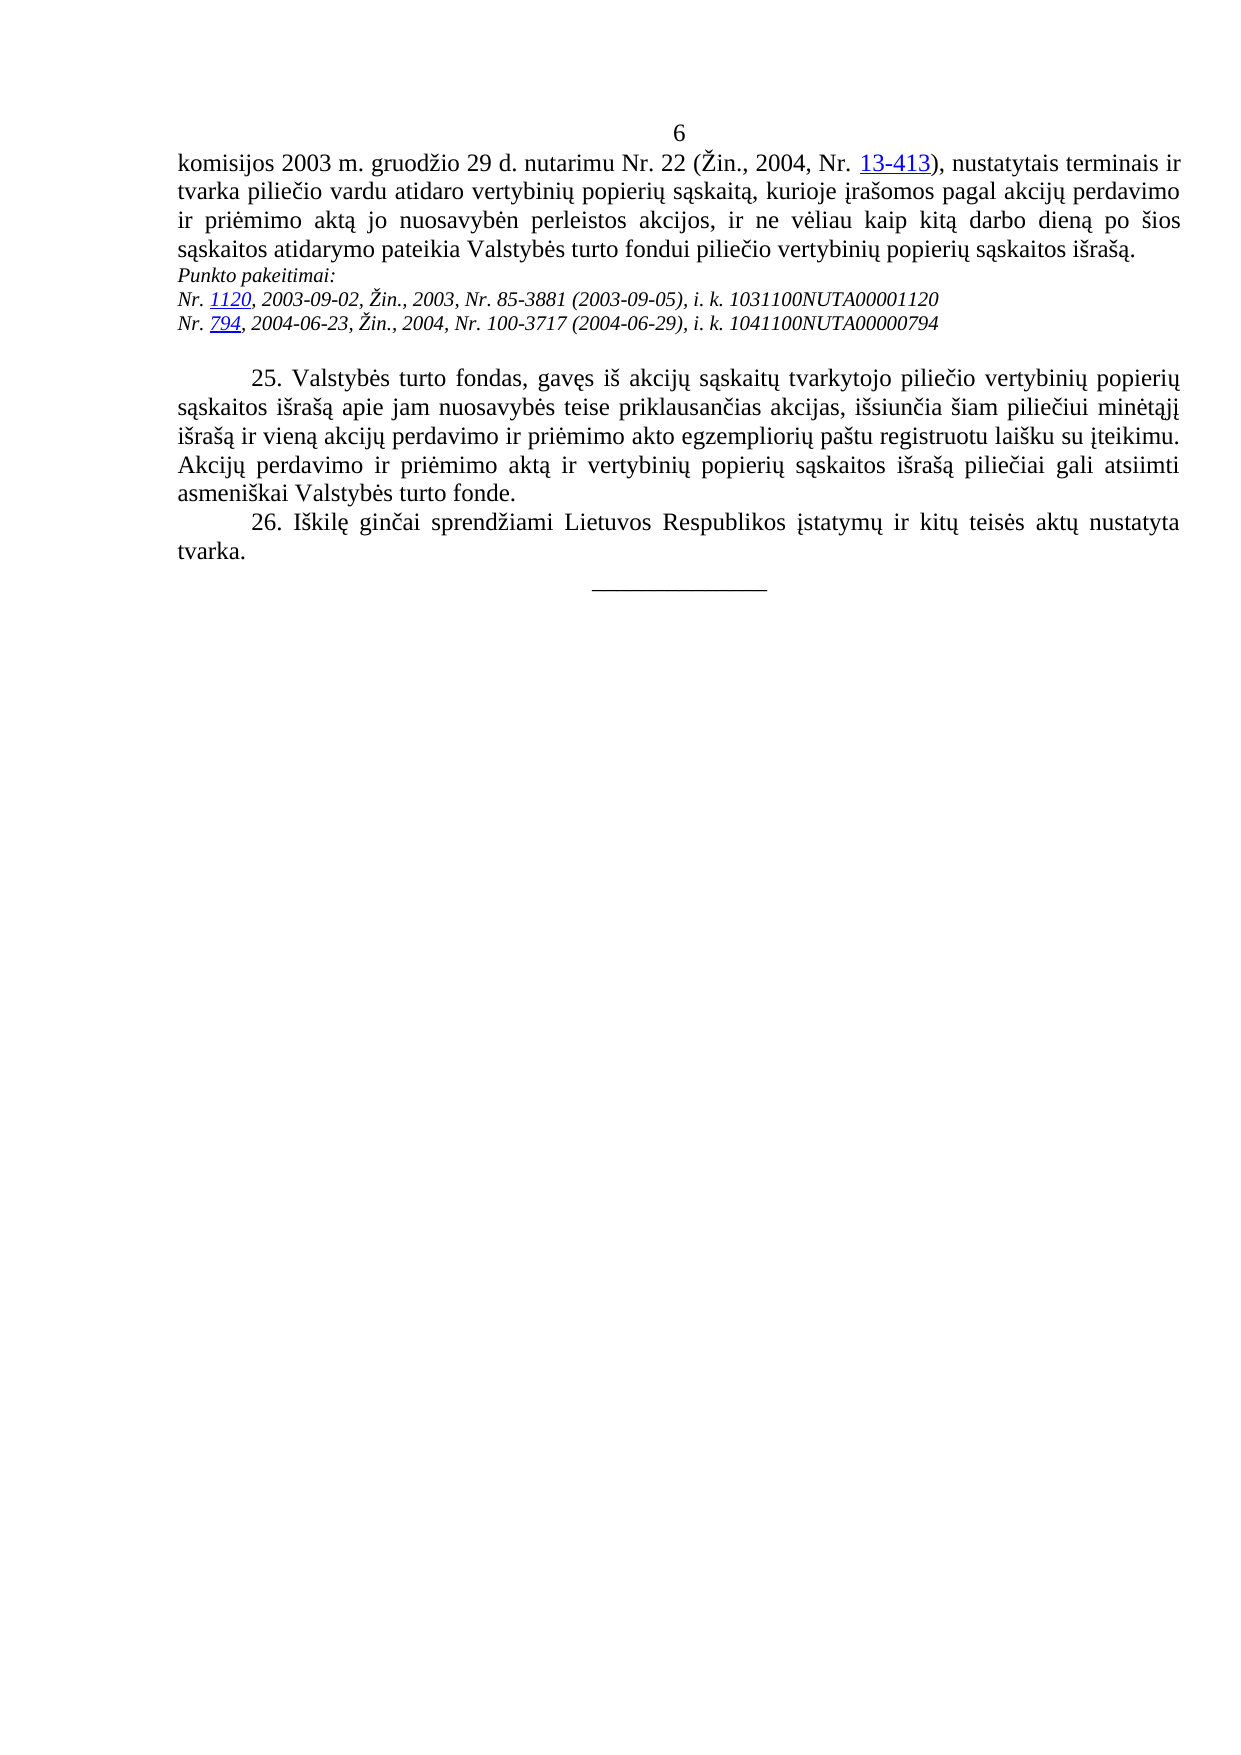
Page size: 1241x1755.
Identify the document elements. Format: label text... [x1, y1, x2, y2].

text komisijos 2003 m. gruodžio 29 d. nutarimu Nr. 22 (Žin., 2004, Nr. 13-413), nustatytais terminais ir tvarka piliečio vardu atidaro vertybinių popierių sąskaitą, kurioje įrašomos pagal akcijų perdavimo ir priėmimo aktą jo nuosavybėn perleistos akcijos, ir ne vėliau kaip kitą darbo dieną po šios sąskaitos atidarymo pateikia Valstybės turto fondui piliečio vertybinių popierių sąskaitos išrašą. [177, 148, 1181, 263]
text Nr. 1120, 2003-09-02, Žin., 2003, Nr. 85-3881 (2003-09-05), i. k. 1031100NUTA00001120 [177, 287, 1181, 311]
text Punkto pakeitimai: [177, 263, 1181, 287]
text Nr. 794, 2004-06-23, Žin., 2004, Nr. 100-3717 (2004-06-29), i. k. 1041100NUTA00000794 [177, 311, 1181, 335]
text ______________ [177, 565, 1181, 593]
text 25. Valstybės turto fondas, gavęs iš akcijų sąskaitų tvarkytojo piliečio vertybinių popierių sąskaitos išrašą apie jam nuosavybės teise priklausančias akcijas, išsiunčia šiam piliečiui minėtąjį išrašą ir vieną akcijų perdavimo ir priėmimo akto egzempliorių paštu registruotu laišku su įteikimu. Akcijų perdavimo ir priėmimo aktą ir vertybinių popierių sąskaitos išrašą piliečiai gali atsiimti asmeniškai Valstybės turto fonde. [177, 363, 1181, 507]
text 26. Iškilę ginčai sprendžiami Lietuvos Respublikos įstatymų ir kitų teisės aktų nustatyta tvarka. [177, 507, 1181, 565]
